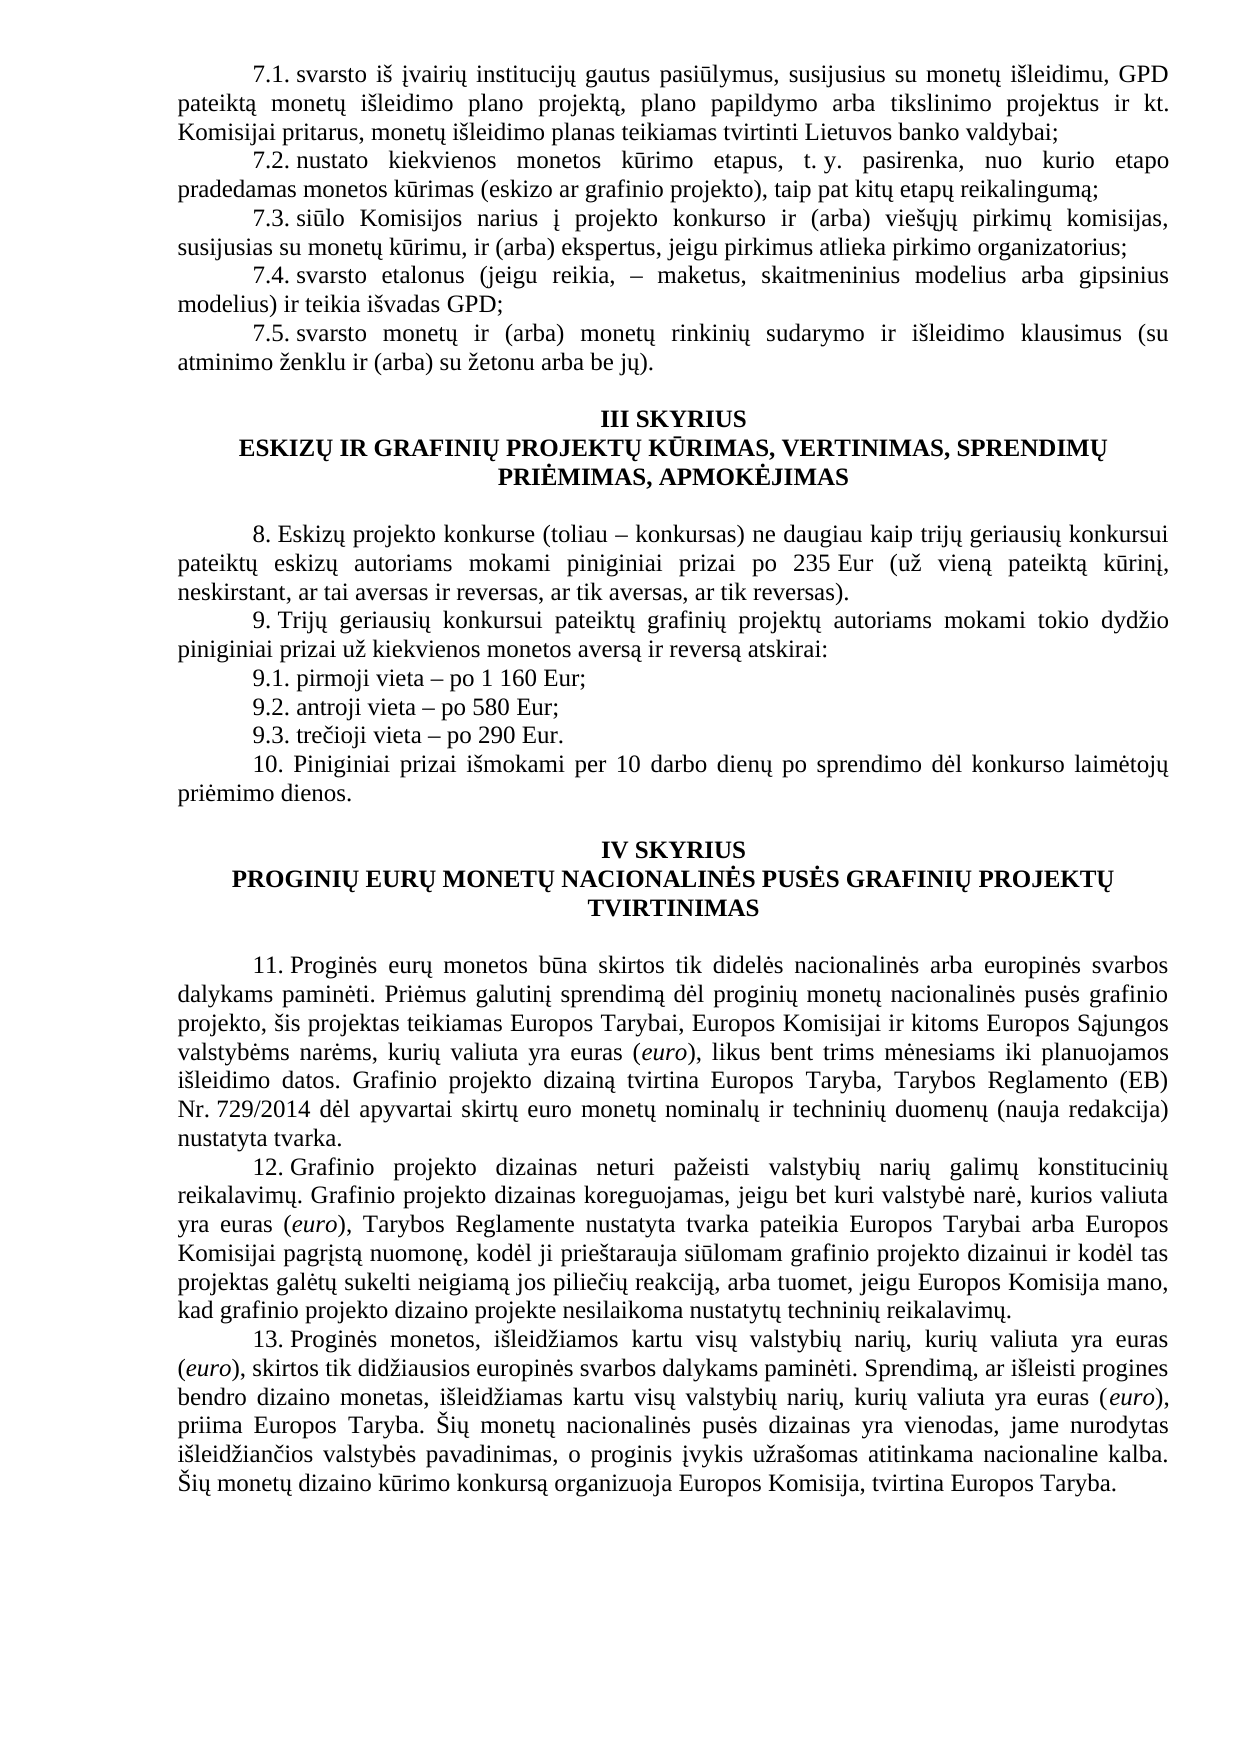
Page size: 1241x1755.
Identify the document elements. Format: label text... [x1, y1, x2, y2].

text 7.5. svarsto monetų ir (arba) monetų rinkinių sudarymo ir išleidimo klausimus (su atminimo ženklu ir (arba) su žetonu arba be jų). [177, 318, 1169, 375]
text 7.4. svarsto etalonus (jeigu reikia, – maketus, skaitmeninius modelius arba gipsinius modelius) ir teikia išvadas GPD; [177, 260, 1169, 318]
text 9.3. trečioji vieta – po 290 Eur. [177, 720, 1169, 749]
text 9.2. antroji vieta – po 580 Eur; [177, 692, 1169, 720]
text IV SKYRIUS [177, 835, 1169, 864]
text 13. Proginės monetos, išleidžiamos kartu visų valstybių narių, kurių valiuta yra euras (euro), skirtos tik didžiausios europinės svarbos dalykams paminėti. Sprendimą, ar išleisti progines bendro dizaino monetas, išleidžiamas kartu visų valstybių narių, kurių valiuta yra euras (euro), priima Europos Taryba. Šių monetų nacionalinės pusės dizainas yra vienodas, jame nurodytas išleidžiančios valstybės pavadinimas, o proginis įvykis užrašomas atitinkama nacionaline kalba. Šių monetų dizaino kūrimo konkursą organizuoja Europos Komisija, tvirtina Europos Taryba. [177, 1324, 1169, 1497]
text PROGINIŲ EURŲ MONETŲ NACIONALINĖS PUSĖS GRAFINIŲ PROJEKTŲ TVIRTINIMAS [177, 864, 1169, 922]
text 9.1. pirmoji vieta – po 1 160 Eur; [177, 663, 1169, 692]
text III SKYRIUS [177, 404, 1169, 433]
text 12. Grafinio projekto dizainas neturi pažeisti valstybių narių galimų konstitucinių reikalavimų. Grafinio projekto dizainas koreguojamas, jeigu bet kuri valstybė narė, kurios valiuta yra euras (euro), Tarybos Reglamente nustatyta tvarka pateikia Europos Tarybai arba Europos Komisijai pagrįstą nuomonę, kodėl ji prieštarauja siūlomam grafinio projekto dizainui ir kodėl tas projektas galėtų sukelti neigiamą jos piliečių reakciją, arba tuomet, jeigu Europos Komisija mano, kad grafinio projekto dizaino projekte nesilaikoma nustatytų techninių reikalavimų. [177, 1152, 1169, 1324]
text 7.1. svarsto iš įvairių institucijų gautus pasiūlymus, susijusius su monetų išleidimu, GPD pateiktą monetų išleidimo plano projektą, plano papildymo arba tikslinimo projektus ir kt. Komisijai pritarus, monetų išleidimo planas teikiamas tvirtinti Lietuvos banko valdybai; [177, 59, 1169, 145]
text 8. Eskizų projekto konkurse (toliau – konkursas) ne daugiau kaip trijų geriausių konkursui pateiktų eskizų autoriams mokami piniginiai prizai po 235 Eur (už vieną pateiktą kūrinį, neskirstant, ar tai aversas ir reversas, ar tik aversas, ar tik reversas). [177, 519, 1169, 605]
text 11. Proginės eurų monetos būna skirtos tik didelės nacionalinės arba europinės svarbos dalykams paminėti. Priėmus galutinį sprendimą dėl proginių monetų nacionalinės pusės grafinio projekto, šis projektas teikiamas Europos Tarybai, Europos Komisijai ir kitoms Europos Sąjungos valstybėms narėms, kurių valiuta yra euras (euro), likus bent trims mėnesiams iki planuojamos išleidimo datos. Grafinio projekto dizainą tvirtina Europos Taryba, Tarybos Reglamento (EB) Nr. 729/2014 dėl apyvartai skirtų euro monetų nominalų ir techninių duomenų (nauja redakcija) nustatyta tvarka. [177, 950, 1169, 1152]
text ESKIZŲ IR GRAFINIŲ PROJEKTŲ KŪRIMAS, VERTINIMAS, SPRENDIMŲ PRIĖMIMAS, APMOKĖJIMAS [177, 433, 1169, 490]
text 9. Trijų geriausių konkursui pateiktų grafinių projektų autoriams mokami tokio dydžio piniginiai prizai už kiekvienos monetos aversą ir reversą atskirai: [177, 605, 1169, 663]
text 10. Piniginiai prizai išmokami per 10 darbo dienų po sprendimo dėl konkurso laimėtojų priėmimo dienos. [177, 749, 1169, 807]
text 7.3. siūlo Komisijos narius į projekto konkurso ir (arba) viešųjų pirkimų komisijas, susijusias su monetų kūrimu, ir (arba) ekspertus, jeigu pirkimus atlieka pirkimo organizatorius; [177, 203, 1169, 260]
text 7.2. nustato kiekvienos monetos kūrimo etapus, t. y. pasirenka, nuo kurio etapo pradedamas monetos kūrimas (eskizo ar grafinio projekto), taip pat kitų etapų reikalingumą; [177, 145, 1169, 203]
